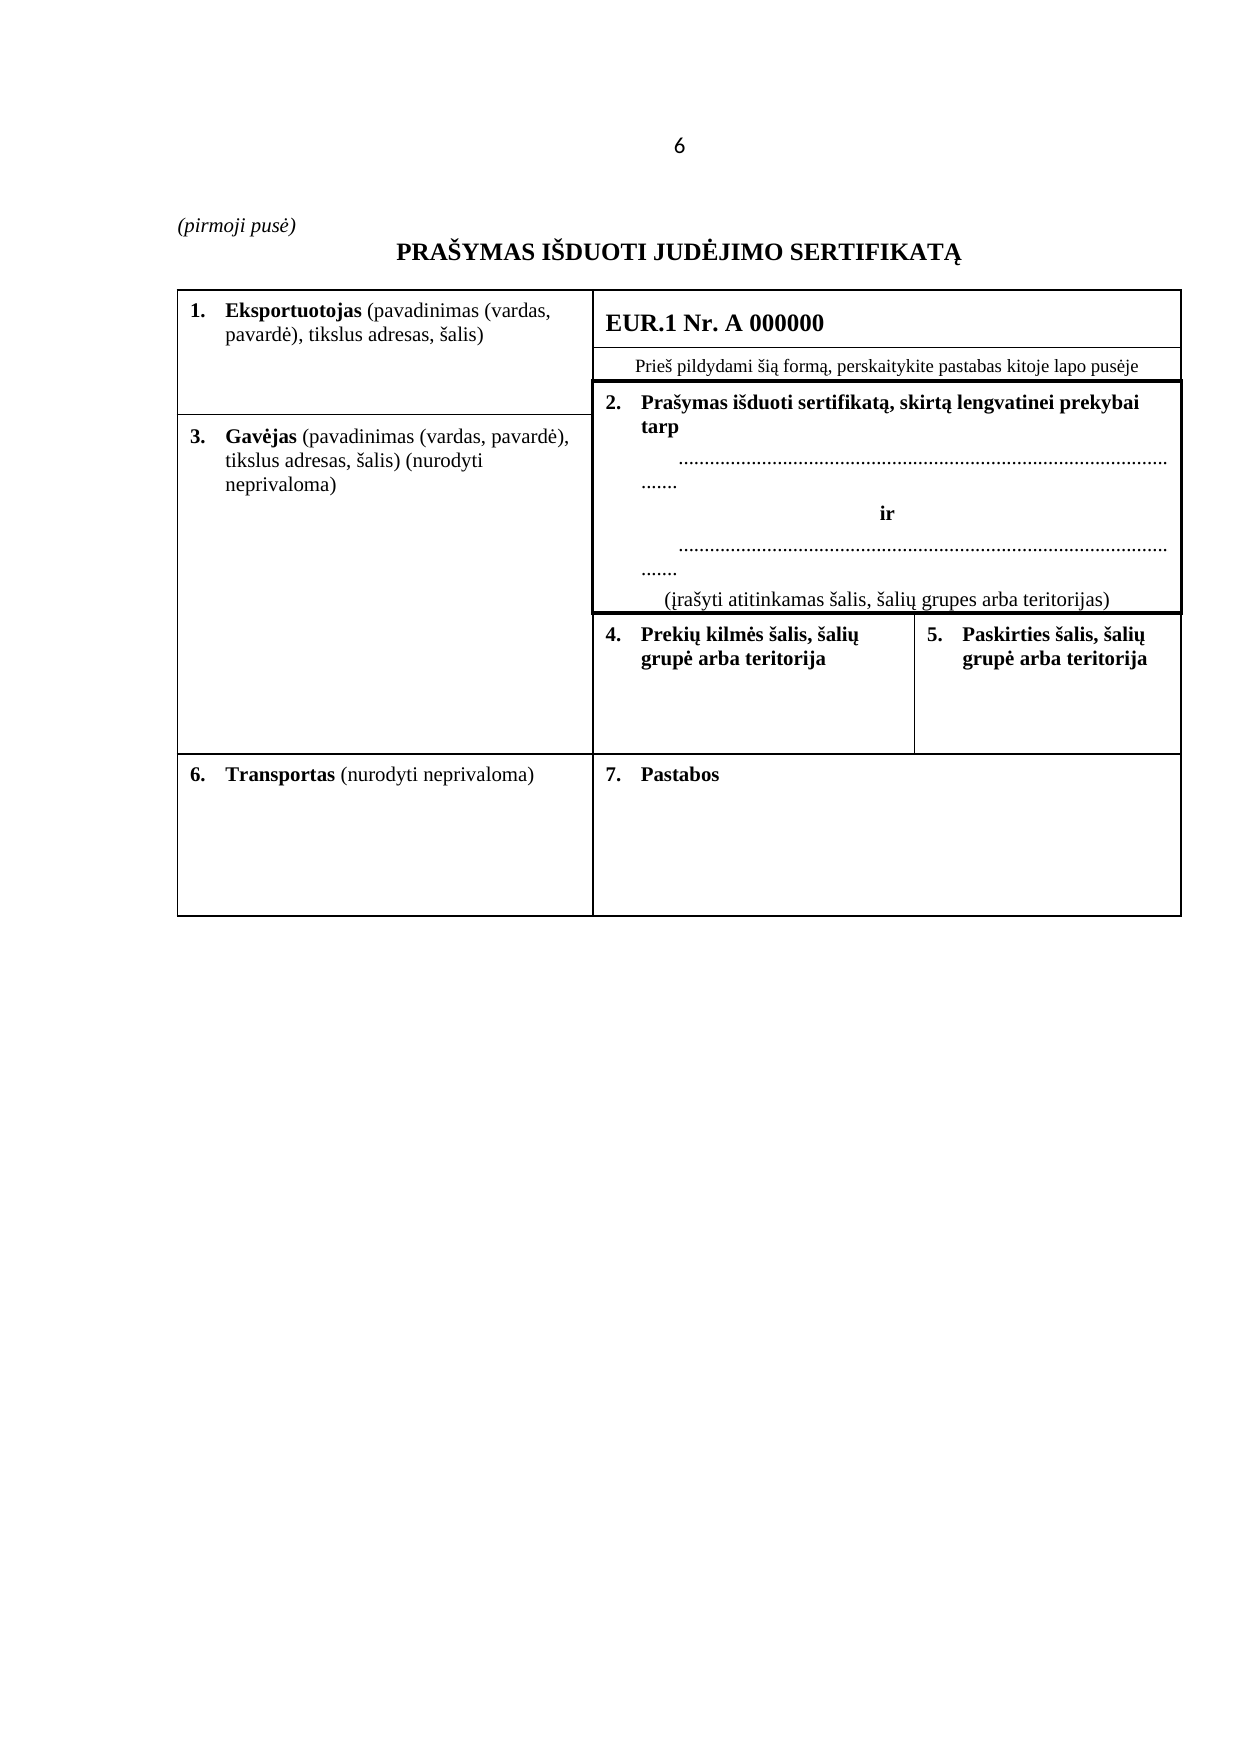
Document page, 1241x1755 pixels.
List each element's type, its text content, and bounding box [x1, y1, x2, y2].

text PRAŠYMAS IŠDUOTI JUDĖJIMO SERTIFIKATĄ [177, 237, 1181, 265]
table_header 1. Eksportuotojas (pavadinimas (vardas, pavardė), tikslus adresas, šalis) [178, 291, 592, 346]
table_cell 4. Prekių kilmės šalis, šalių grupė arba teritorija [594, 615, 914, 753]
table_cell [178, 611, 592, 753]
table_header EUR.1 Nr. A 000000 [594, 291, 1180, 346]
text (pirmoji pusė) [177, 212, 1181, 237]
table_cell 5. Paskirties šalis, šalių grupė arba teritorija [915, 615, 1180, 753]
table_cell 7. Pastabos [594, 755, 1180, 915]
table_cell [178, 346, 592, 379]
table_cell 2. Prašymas išduoti sertifikatą, skirtą lengvatinei prekybai tarp ..................................................................................................... ir ..................................................................................................... (įrašyti atitinkamas šalis, šalių grupes arba teritorijas) [594, 383, 1180, 611]
table_cell Prieš pildydami šią formą, perskaitykite pastabas kitoje lapo pusėje [594, 348, 1180, 379]
table_cell 6. Transportas (nurodyti neprivaloma) [178, 755, 592, 915]
table_cell [178, 379, 591, 414]
table_cell 3. Gavėjas (pavadinimas (vardas, pavardė), tikslus adresas, šalis) (nurodyti neprivaloma) [178, 415, 591, 611]
